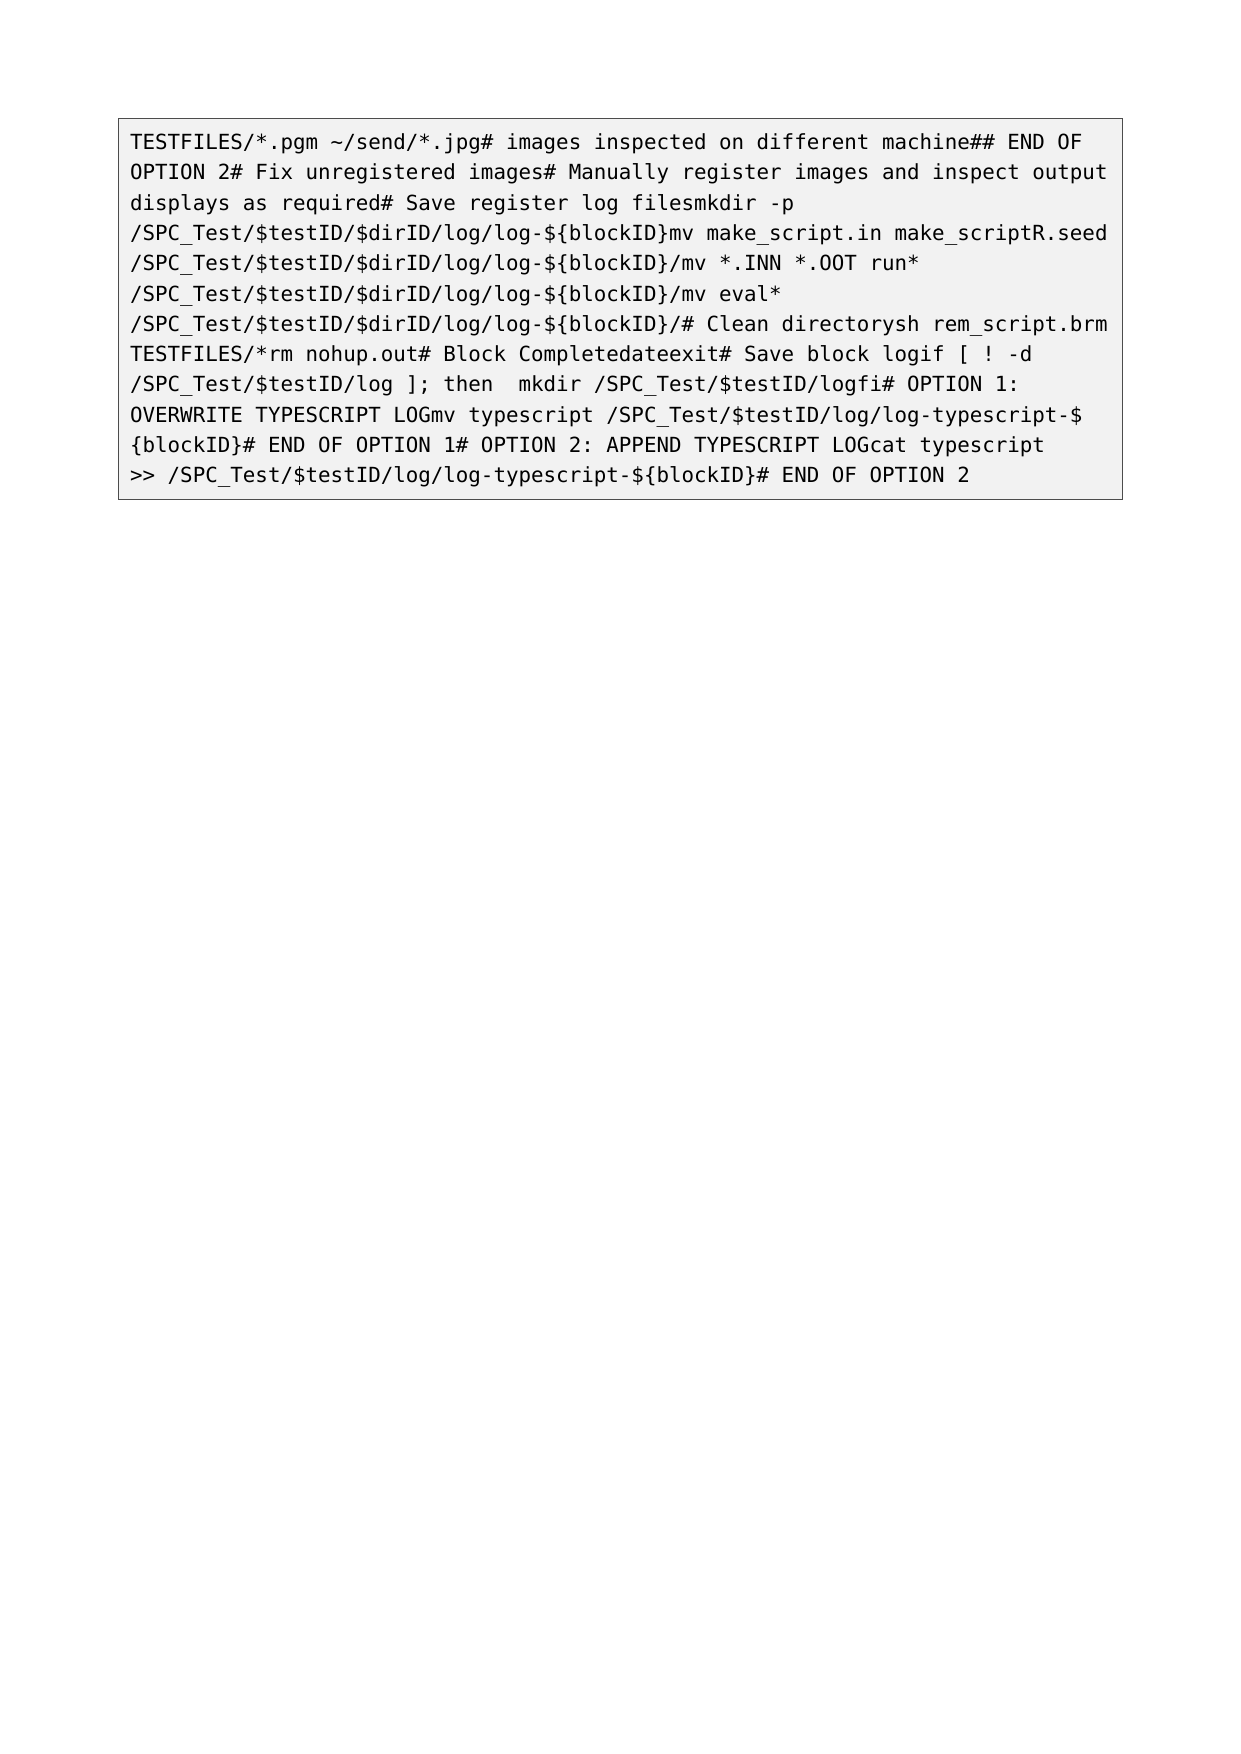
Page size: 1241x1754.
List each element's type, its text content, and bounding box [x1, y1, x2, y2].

text TESTFILES/*.pgm ~/send/*.jpg# images inspected on different machine## END OF OPTION 2# Fix unregistered images# Manually register images and inspect output displays as required# Save register log filesmkdir -p /SPC_Test/$testID/$dirID/log/log-${blockID}mv make_script.in make_scriptR.seed /SPC_Test/$testID/$dirID/log/log-${blockID}/mv *.INN *.OOT run* /SPC_Test/$testID/$dirID/log/log-${blockID}/mv eval* /SPC_Test/$testID/$dirID/log/log-${blockID}/# Clean directorysh rem_script.brm TESTFILES/*rm nohup.out# Block Completedateexit# Save block logif [ ! -d /SPC_Test/$testID/log ]; then mkdir /SPC_Test/$testID/logfi# OPTION 1: OVERWRITE TYPESCRIPT LOGmv typescript /SPC_Test/$testID/log/log-typescript-${blockID}# END OF OPTION 1# OPTION 2: APPEND TYPESCRIPT LOGcat typescript >> /SPC_Test/$testID/log/log-typescript-${blockID}# END OF OPTION 2 [119, 119, 1122, 499]
